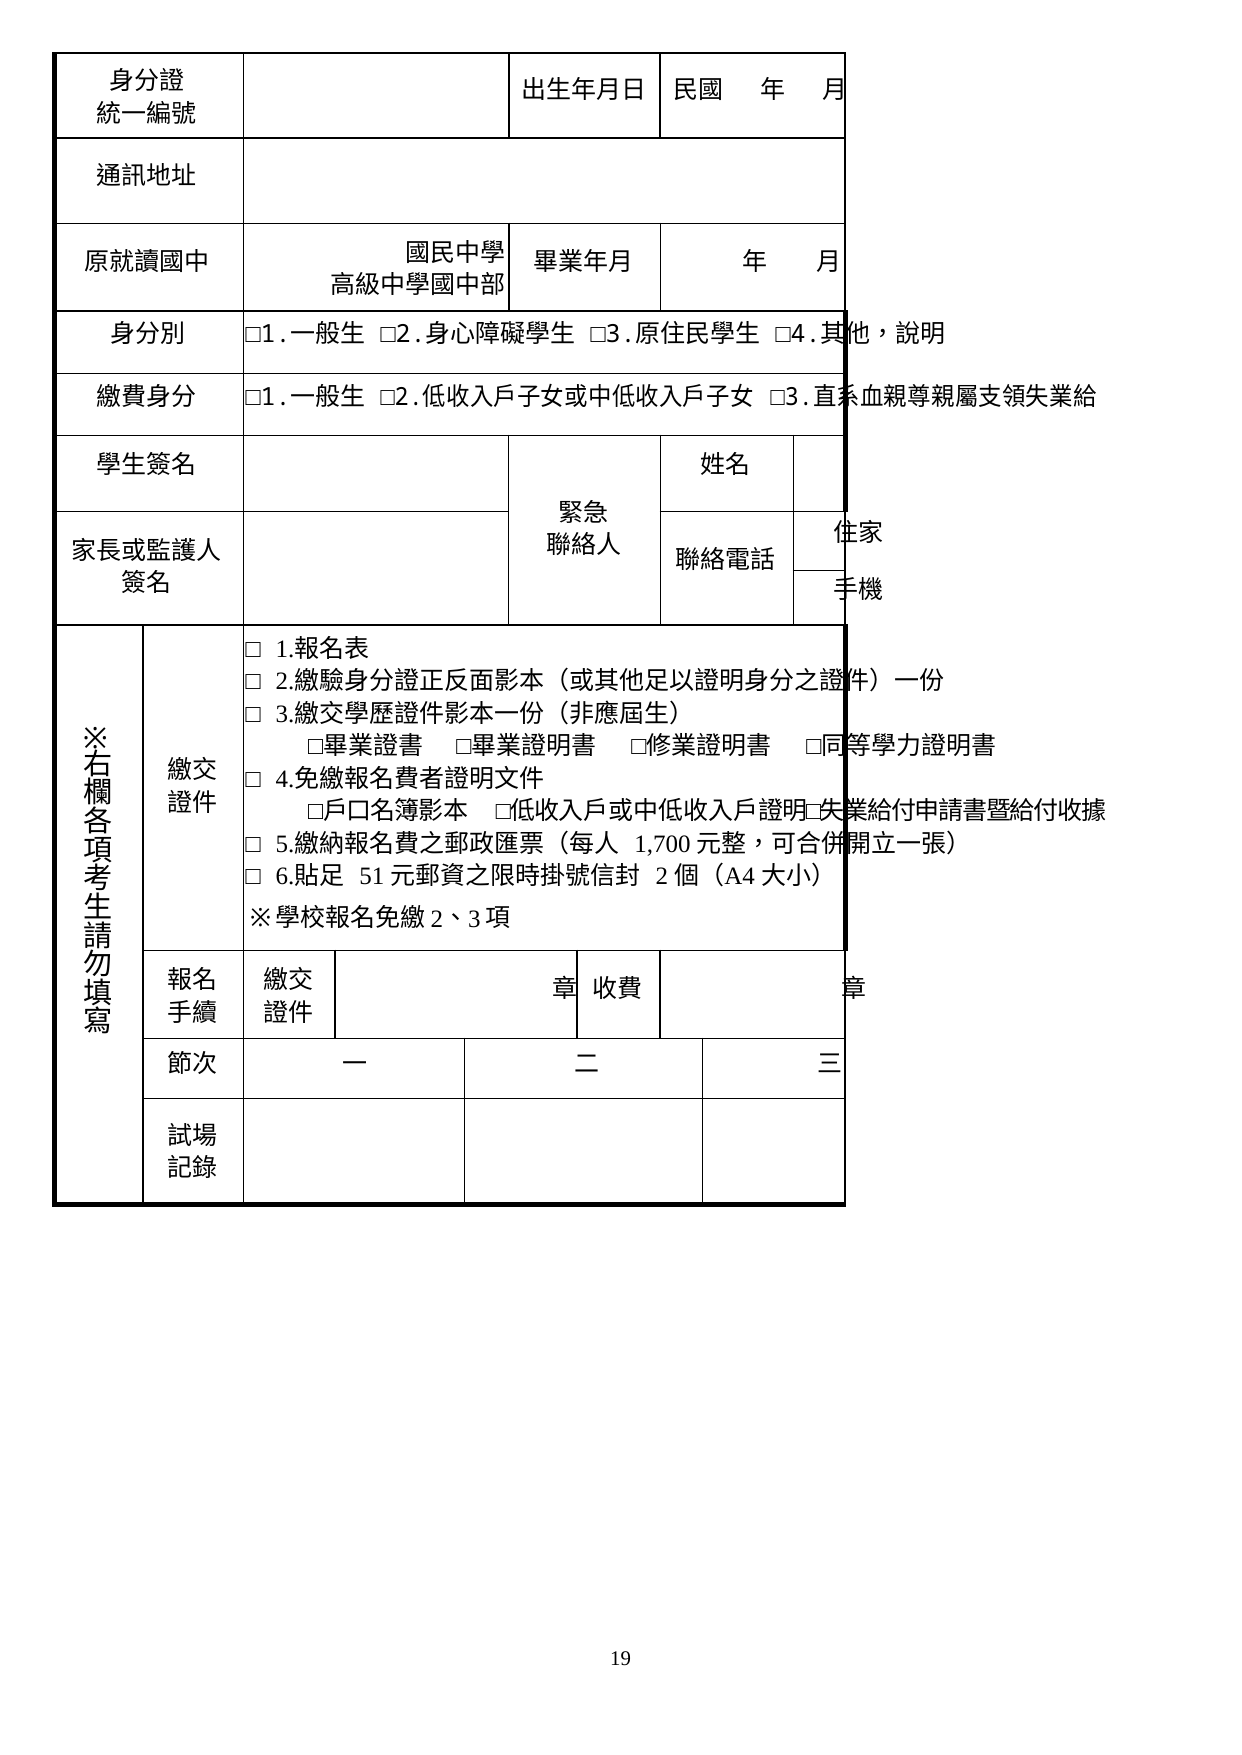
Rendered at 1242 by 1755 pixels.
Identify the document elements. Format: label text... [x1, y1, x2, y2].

table_cell □1.一般生 □2.低收入戶子女或中低收入戶子女 □3.直系血親尊親屬支領失業給付者 [244, 374, 843, 434]
table_cell 住家 [794, 512, 844, 570]
table_cell 報名 手續 [144, 951, 243, 1037]
table_cell [244, 139, 844, 222]
table_cell [244, 436, 508, 511]
table_cell 二 [465, 1039, 702, 1098]
table_cell 身分證 統一編號 [57, 54, 243, 137]
table_cell 通訊地址 [57, 139, 243, 222]
table_cell 姓名 [661, 436, 793, 511]
table_cell 手機 [794, 571, 844, 624]
table_cell 學生簽名 [57, 436, 243, 511]
table_cell 出生年月日 [510, 54, 659, 137]
table_cell 繳交 證件 [244, 951, 334, 1037]
table_cell ※ 右 欄 各 項 考 生 請 勿 填 寫 [57, 626, 142, 1202]
table_cell 收費 [578, 951, 659, 1037]
table_cell 緊急 聯絡人 [509, 436, 660, 624]
table_cell 年 月 [661, 224, 844, 310]
table_cell □ 1.報名表 □ 2.繳驗身分證正反面影本（或其他足以證明身分之證件）一份 □ 3.繳交學歷證件影本一份（非應屆生） □畢業證書 □畢業證明書 □修業證明書 □同等學力證明書 □ 4.免繳報名費者證明文件 □戶口名簿影本 □低收入戶或中低收入戶證明□失業給付申請書暨給付收據 □ 5.繳納報名費之郵政匯票（每人 1,700 元整，可合併開立一張） □ 6.貼足 51 元郵資之限時掛號信封 2 個（A4 大小） ※學校報名免繳2、3項 [244, 626, 843, 949]
table_cell [244, 54, 508, 137]
table_cell 一 [244, 1039, 464, 1098]
table_cell 民國 年 月 日 [661, 54, 844, 137]
table_cell 國民中學 高級中學國中部 [244, 224, 508, 310]
table_cell [794, 436, 843, 511]
table_cell [465, 1099, 702, 1202]
table_cell 身分別 [57, 312, 243, 373]
table_cell 聯絡電話 [661, 512, 793, 624]
table_cell 三 [703, 1039, 844, 1098]
table_cell 繳費身分 [57, 374, 243, 434]
table_cell 章 [336, 951, 576, 1037]
table_cell 畢業年月 [510, 224, 660, 310]
table_cell □1.一般生 □2.身心障礙學生 □3.原住民學生 □4.其他，說明 [244, 312, 843, 373]
table_cell [244, 512, 508, 624]
table_cell 章 [661, 951, 844, 1037]
table_cell [244, 1099, 464, 1202]
table_cell 節次 [144, 1039, 243, 1098]
table_cell 繳交 證件 [144, 626, 243, 949]
table_cell [703, 1099, 844, 1202]
table_cell 試場 記錄 [144, 1099, 243, 1202]
table_cell 原就讀國中 [57, 224, 243, 310]
table_cell 家長或監護人 簽名 [57, 512, 243, 624]
